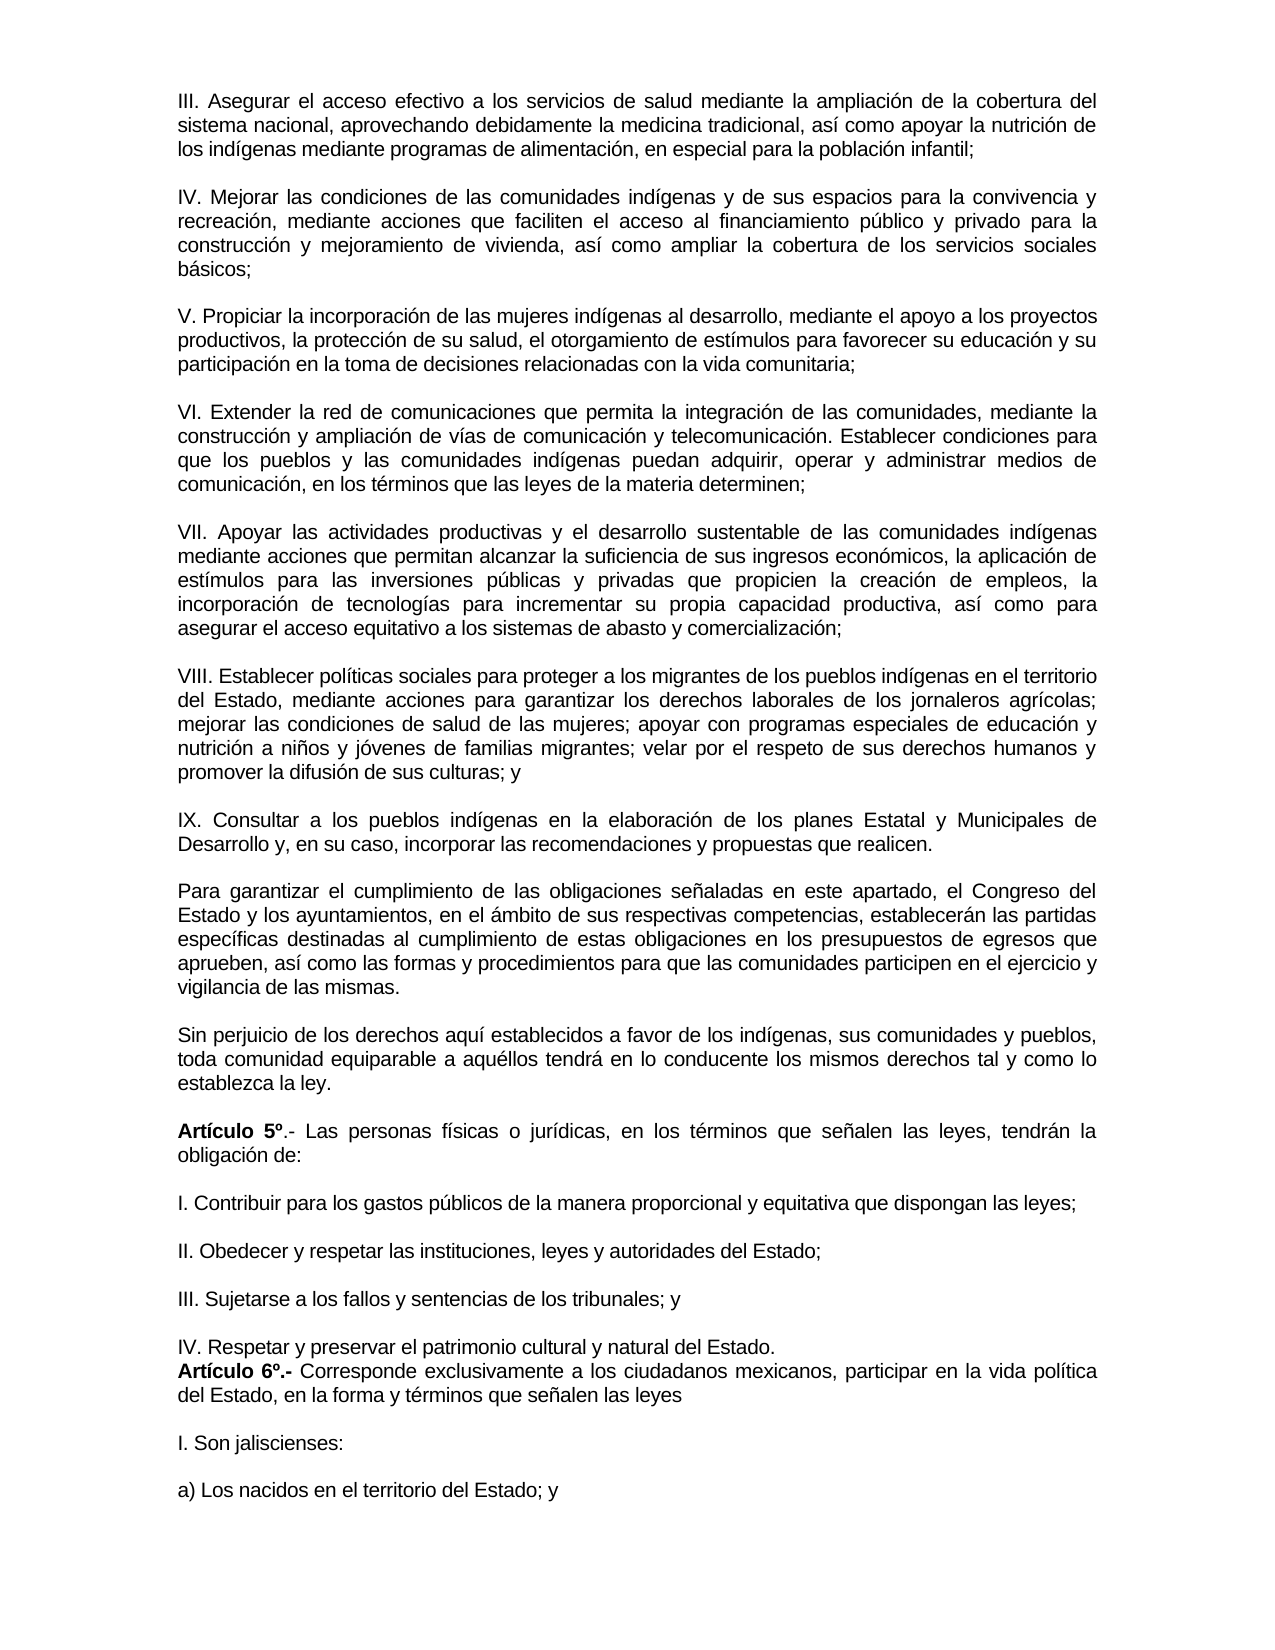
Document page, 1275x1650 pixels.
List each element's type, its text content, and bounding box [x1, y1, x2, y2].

text Artículo 6º.- Corresponde exclusivamente a los ciudadanos mexicanos, participar en la vida política del Estado, en la forma y términos que señalen las leyes [177, 1358, 1098, 1406]
text a) Los nacidos en el territorio del Estado; y [177, 1478, 1098, 1502]
text IX. Consultar a los pueblos indígenas en la elaboración de los planes Estatal y Municipales de Desarrollo y, en su caso, incorporar las recomendaciones y propuestas que realicen. [177, 807, 1098, 855]
text Para garantizar el cumplimiento de las obligaciones señaladas en este apartado, el Congreso del Estado y los ayuntamientos, en el ámbito de sus respectivas competencias, establecerán las partidas específicas destinadas al cumplimiento de estas obligaciones en los presupuestos de egresos que aprueben, así como las formas y procedimientos para que las comunidades participen en el ejercicio y vigilancia de las mismas. [177, 879, 1098, 999]
text VIII. Establecer políticas sociales para proteger a los migrantes de los pueblos indígenas en el territorio del Estado, mediante acciones para garantizar los derechos laborales de los jornaleros agrícolas; mejorar las condiciones de salud de las mujeres; apoyar con programas especiales de educación y nutrición a niños y jóvenes de familias migrantes; velar por el respeto de sus derechos humanos y promover la difusión de sus culturas; y [177, 664, 1098, 783]
text IV. Mejorar las condiciones de las comunidades indígenas y de sus espacios para la convivencia y recreación, mediante acciones que faciliten el acceso al financiamiento público y privado para la construcción y mejoramiento de vivienda, así como ampliar la cobertura de los servicios sociales básicos; [177, 184, 1098, 280]
text III. Asegurar el acceso efectivo a los servicios de salud mediante la ampliación de la cobertura del sistema nacional, aprovechando debidamente la medicina tradicional, así como apoyar la nutrición de los indígenas mediante programas de alimentación, en especial para la población infantil; [177, 89, 1098, 161]
text III. Sujetarse a los fallos y sentencias de los tribunales; y [177, 1287, 1098, 1311]
text Artículo 5º.- Las personas físicas o jurídicas, en los términos que señalen las leyes, tendrán la obligación de: [177, 1119, 1098, 1167]
text II. Obedecer y respetar las instituciones, leyes y autoridades del Estado; [177, 1239, 1098, 1263]
text IV. Respetar y preservar el patrimonio cultural y natural del Estado. [177, 1334, 1098, 1358]
text Sin perjuicio de los derechos aquí establecidos a favor de los indígenas, sus comunidades y pueblos, toda comunidad equiparable a aquéllos tendrá en lo conducente los mismos derechos tal y como lo establezca la ley. [177, 1023, 1098, 1095]
text I. Son jaliscienses: [177, 1430, 1098, 1454]
text VI. Extender la red de comunicaciones que permita la integración de las comunidades, mediante la construcción y ampliación de vías de comunicación y telecomunicación. Establecer condiciones para que los pueblos y las comunidades indígenas puedan adquirir, operar y administrar medios de comunicación, en los términos que las leyes de la materia determinen; [177, 400, 1098, 496]
text VII. Apoyar las actividades productivas y el desarrollo sustentable de las comunidades indígenas mediante acciones que permitan alcanzar la suficiencia de sus ingresos económicos, la aplicación de estímulos para las inversiones públicas y privadas que propicien la creación de empleos, la incorporación de tecnologías para incrementar su propia capacidad productiva, así como para asegurar el acceso equitativo a los sistemas de abasto y comercialización; [177, 520, 1098, 640]
text V. Propiciar la incorporación de las mujeres indígenas al desarrollo, mediante el apoyo a los proyectos productivos, la protección de su salud, el otorgamiento de estímulos para favorecer su educación y su participación en la toma de decisiones relacionadas con la vida comunitaria; [177, 304, 1098, 376]
text I. Contribuir para los gastos públicos de la manera proporcional y equitativa que dispongan las leyes; [177, 1191, 1098, 1215]
